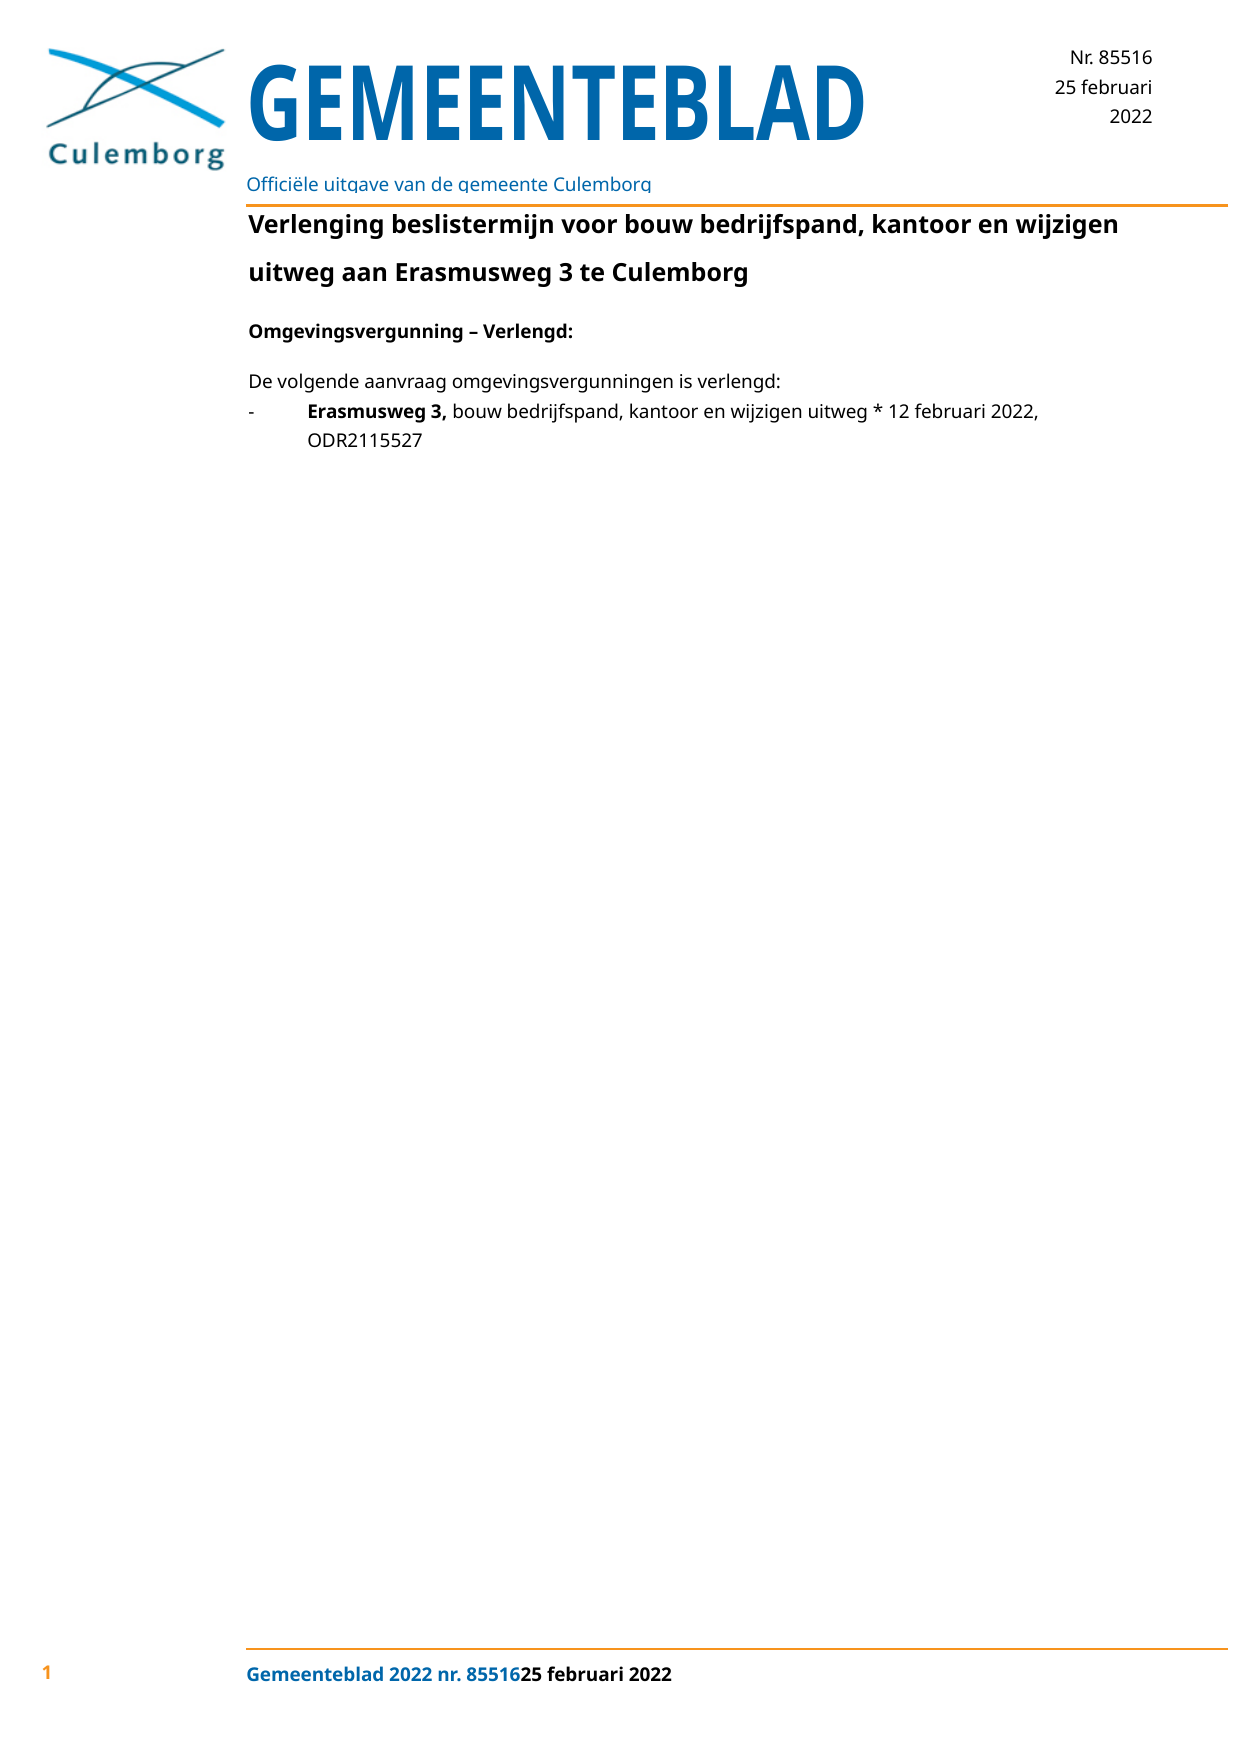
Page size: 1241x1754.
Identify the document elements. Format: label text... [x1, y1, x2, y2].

text De volgende aanvraag omgevingsvergunningen is verlengd: [248, 368, 1152, 394]
picture [41, 47, 231, 172]
text Omgevingsvergunning – Verlengd: [248, 318, 1152, 344]
text Verlenging beslistermijn voor bouw bedrijfspand, kantoor en wijzigen uitweg aan Erasmusweg 3 te Culemborg [248, 207, 1152, 288]
list Erasmusweg 3, bouw bedrijfspand, kantoor en wijzigen uitweg * 12 februari 2022, ODR2115527 [248, 398, 1152, 453]
